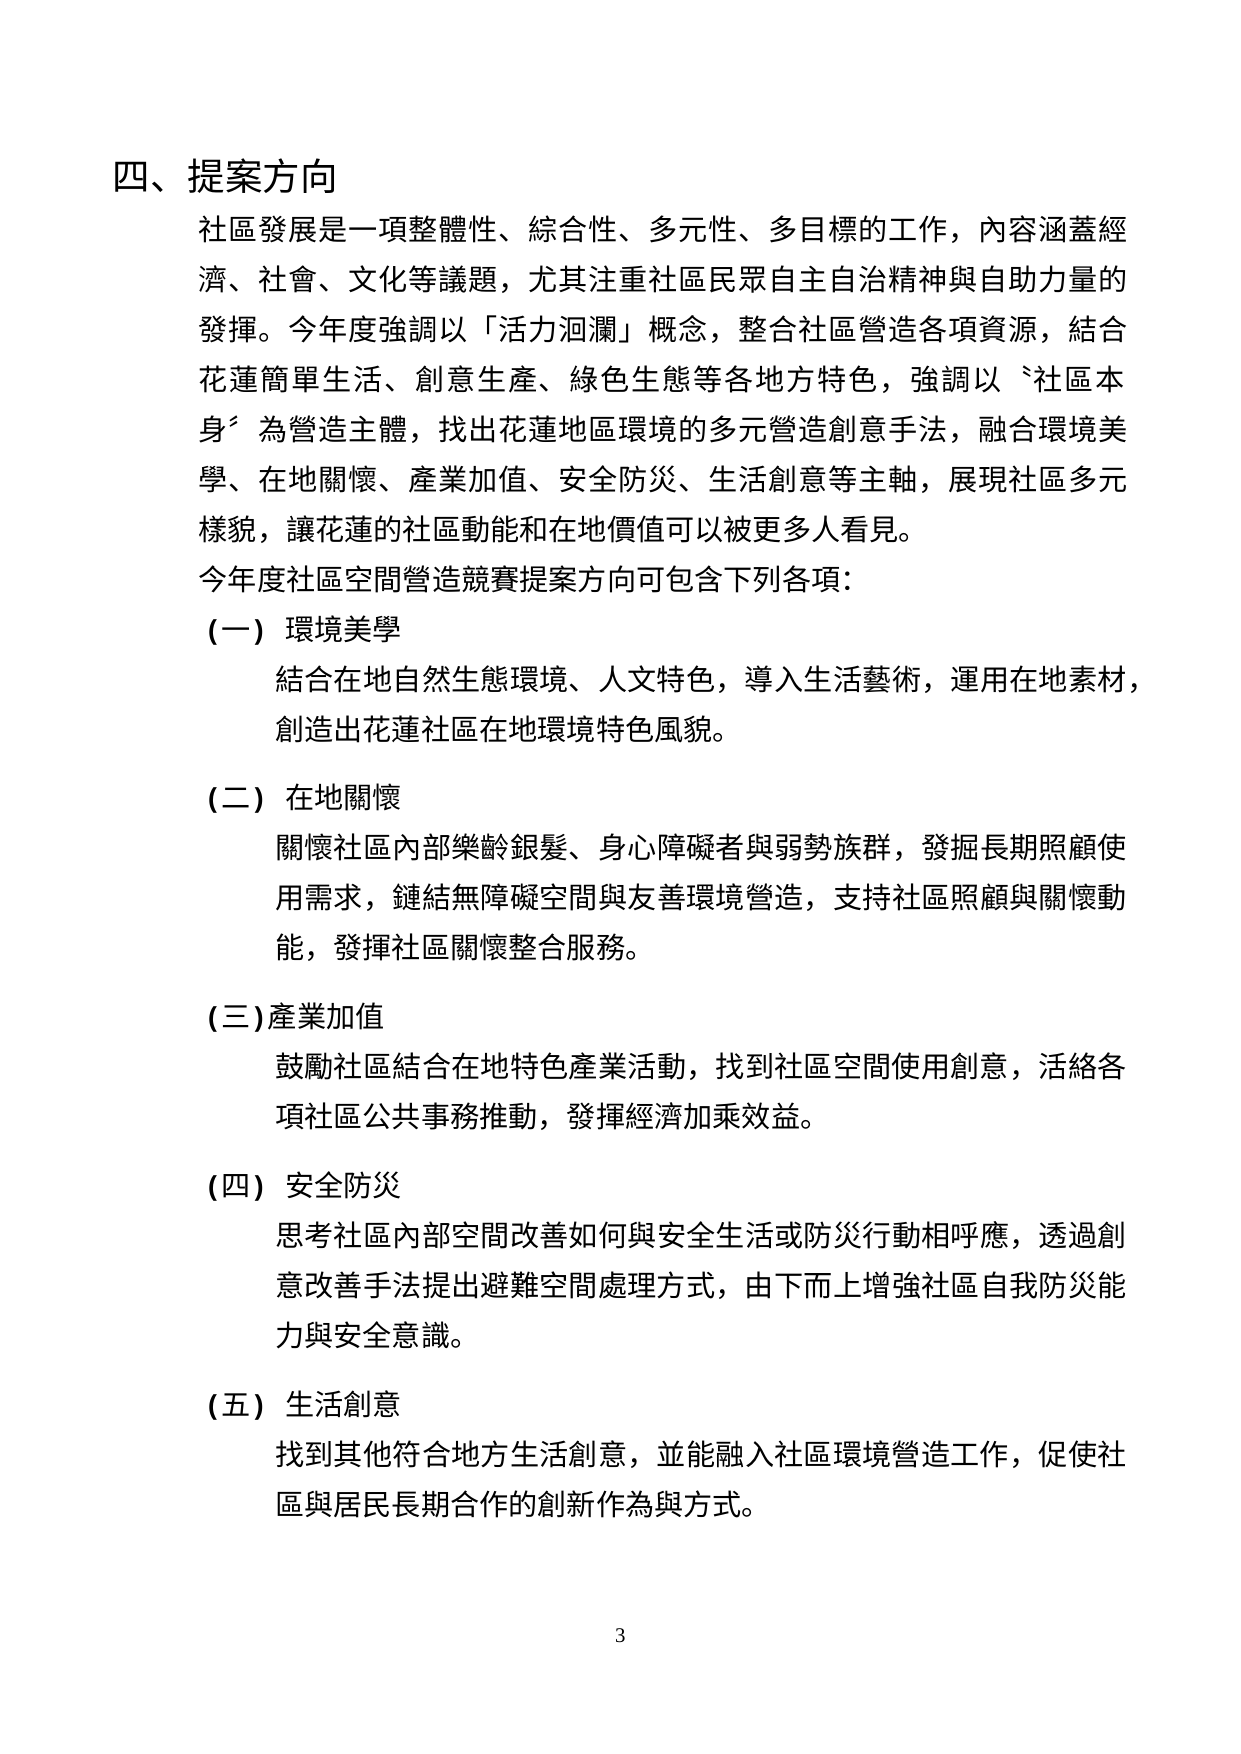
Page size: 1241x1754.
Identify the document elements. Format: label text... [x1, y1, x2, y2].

text 關懷社區內部樂齡銀髮、身心障礙者與弱勢族群，發掘長期照顧使用需求，鏈結無障礙空間與友善環境營造，支持社區照顧與關懷動能，發揮社區關懷整合服務。 [275, 819, 1128, 969]
text (一) 環境美學 [203, 600, 1128, 650]
text 結合在地自然生態環境、人文特色，導入生活藝術，運用在地素材，創造出花蓮社區在地環境特色風貌。 [275, 650, 1128, 750]
text 鼓勵社區結合在地特色產業活動，找到社區空間使用創意，活絡各項社區公共事務推動，發揮經濟加乘效益。 [275, 1037, 1128, 1137]
text (四) 安全防災 [203, 1156, 1128, 1206]
text (三)產業加值 [203, 987, 1128, 1037]
text (二) 在地關懷 [203, 769, 1128, 819]
text (五) 生活創意 [203, 1375, 1128, 1425]
text 今年度社區空間營造競賽提案方向可包含下列各項： [198, 550, 1128, 600]
text 四、提案方向 [112, 150, 1128, 200]
text 找到其他符合地方生活創意，並能融入社區環境營造工作，促使社區與居民長期合作的創新作為與方式。 [275, 1425, 1128, 1525]
text 社區發展是一項整體性、綜合性、多元性、多目標的工作，內容涵蓋經濟、社會、文化等議題，尤其注重社區民眾自主自治精神與自助力量的發揮。今年度強調以「活力洄瀾」概念，整合社區營造各項資源，結合花蓮簡單生活、創意生產、綠色生態等各地方特色，強調以〝社區本身〞為營造主體，找出花蓮地區環境的多元營造創意手法，融合環境美學、在地關懷、產業加值、安全防災、生活創意等主軸，展現社區多元樣貌，讓花蓮的社區動能和在地價值可以被更多人看見。 [198, 200, 1128, 550]
text 思考社區內部空間改善如何與安全生活或防災行動相呼應，透過創意改善手法提出避難空間處理方式，由下而上增強社區自我防災能力與安全意識。 [275, 1206, 1128, 1356]
